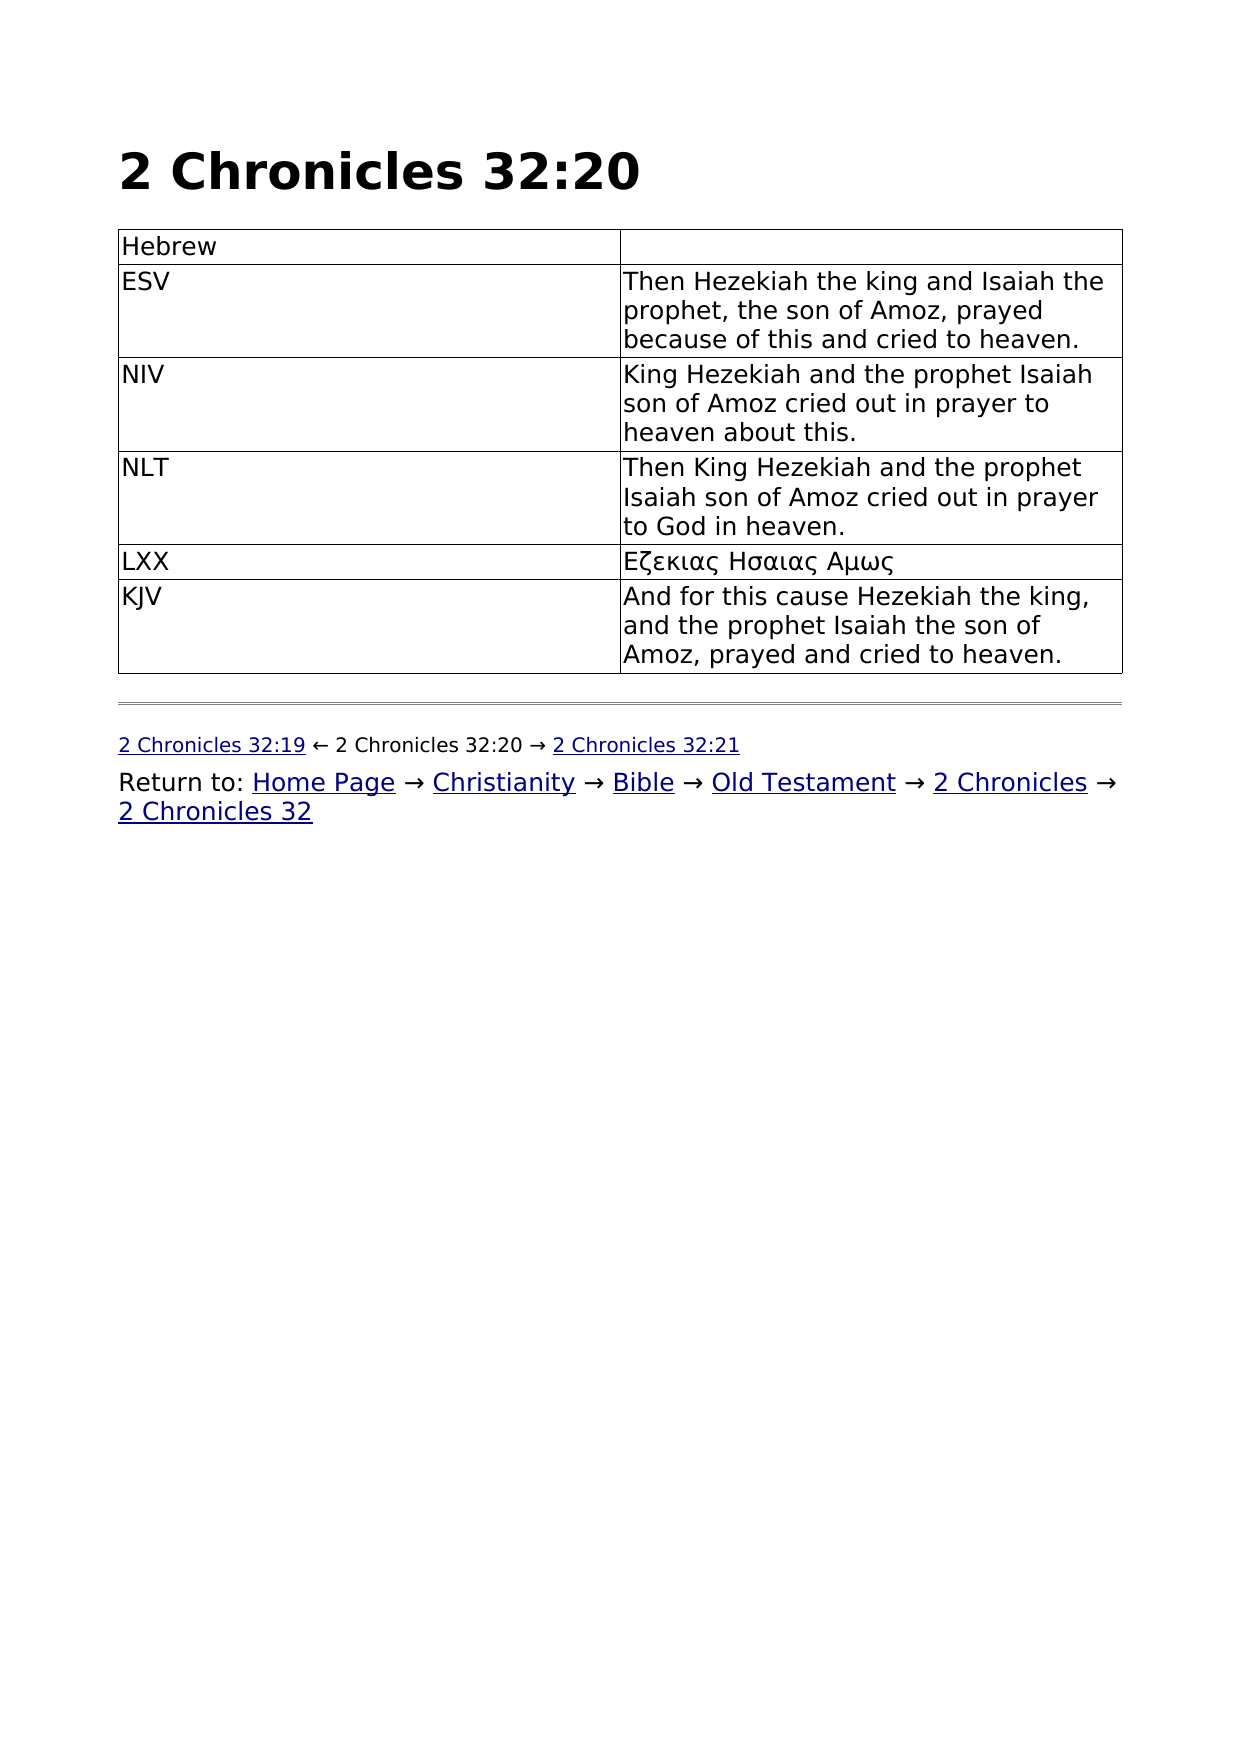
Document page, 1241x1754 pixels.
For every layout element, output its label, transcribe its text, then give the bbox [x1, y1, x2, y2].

table_cell And for this cause Hezekiah the king, and the prophet Isaiah the son of Amoz, prayed and cried to heaven. [621, 580, 1122, 673]
table_cell Εζεκιας Ησαιας Αμως [621, 545, 1122, 579]
table_header Hebrew [119, 230, 620, 264]
table_cell NIV [119, 358, 620, 451]
table_cell Then Hezekiah the king and Isaiah the prophet, the son of Amoz, prayed because of this and cried to heaven. [621, 265, 1122, 357]
table_cell LXX [119, 545, 620, 579]
table_header [621, 230, 1122, 264]
text 2 Chronicles 32:19 ← 2 Chronicles 32:20 → 2 Chronicles 32:21 [118, 734, 1122, 768]
table_cell KJV [119, 580, 620, 673]
text Return to: Home Page → Christianity → Bible → Old Testament → 2 Chronicles → 2 Chronicles 32 [118, 768, 1122, 826]
table_cell NLT [119, 452, 620, 544]
subtitle 2 Chronicles 32:20 [118, 143, 1122, 201]
table_cell King Hezekiah and the prophet Isaiah son of Amoz cried out in prayer to heaven about this. [621, 358, 1122, 451]
table_cell ESV [119, 265, 620, 357]
table_cell Then King Hezekiah and the prophet Isaiah son of Amoz cried out in prayer to God in heaven. [621, 452, 1122, 544]
